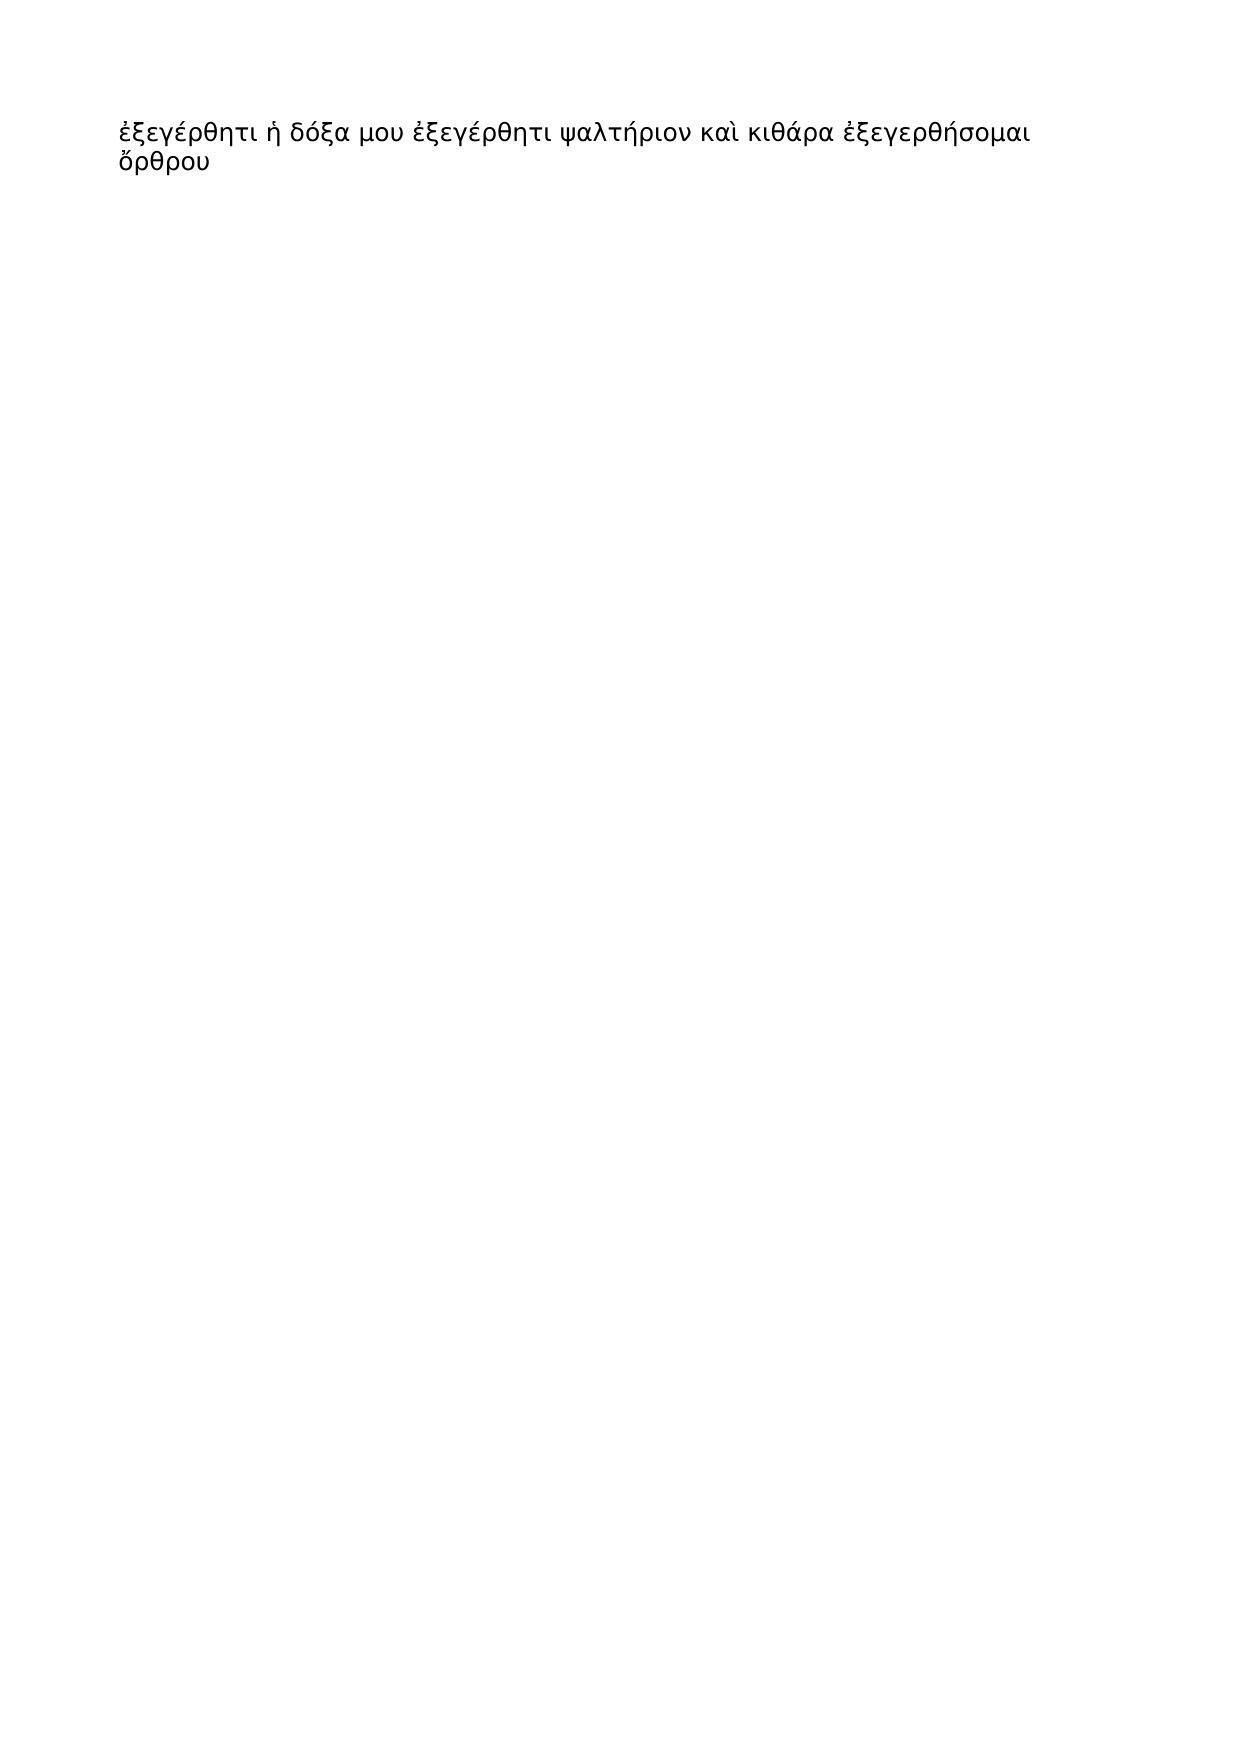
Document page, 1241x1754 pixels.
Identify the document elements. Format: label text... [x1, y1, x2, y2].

text ἐξεγέρθητι ἡ δόξα μου ἐξεγέρθητι ψαλτήριον καὶ κιθάρα ἐξεγερθήσομαι ὄρθρου [118, 118, 1122, 176]
